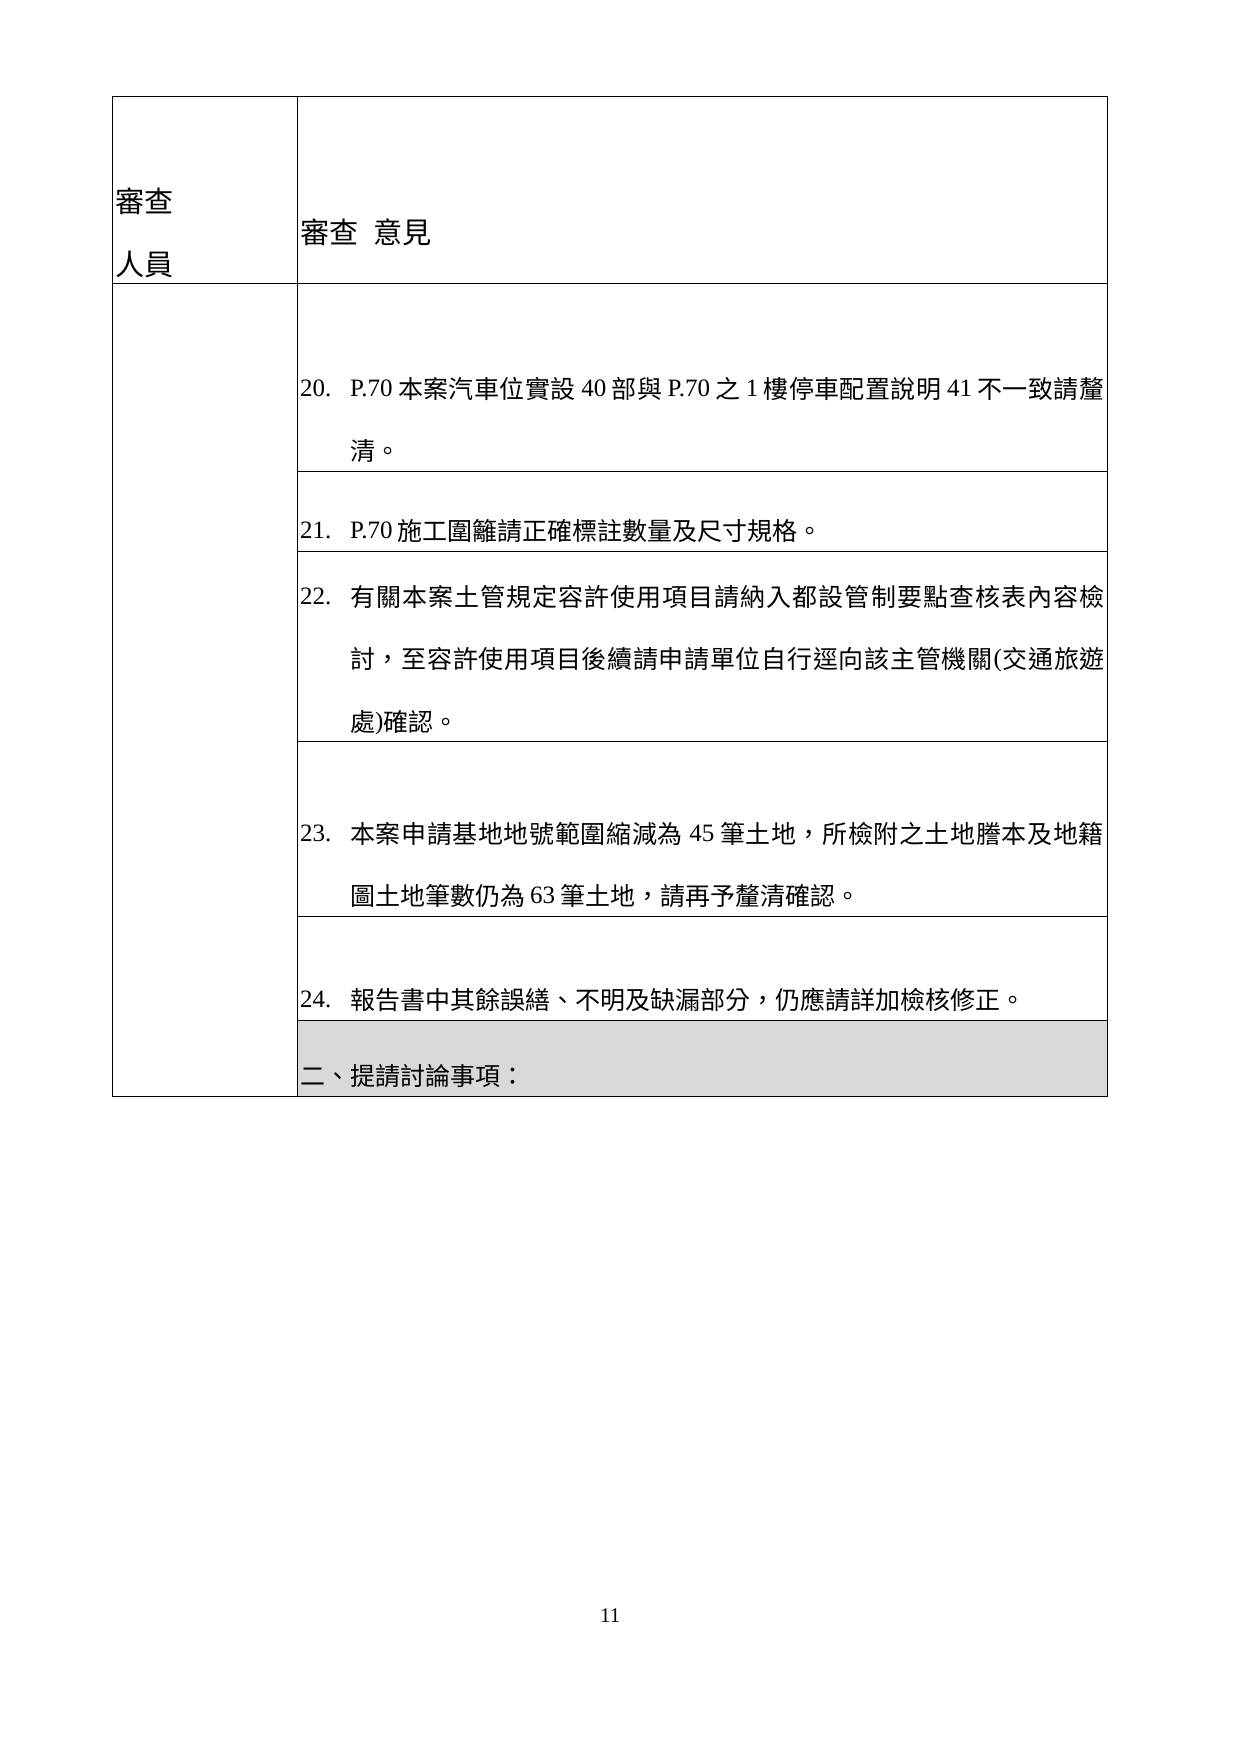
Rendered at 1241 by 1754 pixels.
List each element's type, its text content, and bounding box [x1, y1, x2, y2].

table_header 審查 人員 [113, 97, 297, 283]
table_cell [113, 284, 297, 1096]
table_cell 本案申請基地地號範圍縮減為45筆土地，所檢附之土地謄本及地籍圖土地筆數仍為63筆土地，請再予釐清確認。 [298, 742, 1107, 916]
table_cell 有關本案土管規定容許使用項目請納入都設管制要點查核表內容檢討，至容許使用項目後續請申請單位自行逕向該主管機關(交通旅遊處)確認。 [298, 552, 1107, 741]
table_cell 報告書中其餘誤繕、不明及缺漏部分，仍應請詳加檢核修正。 [298, 917, 1107, 1020]
table_cell 二、提請討論事項： [298, 1021, 1107, 1096]
table_cell P.70施工圍籬請正確標註數量及尺寸規格。 [298, 472, 1107, 551]
table_header 審查 意見 [298, 97, 1107, 283]
table_cell P.70本案汽車位實設40部與P.70之1樓停車配置說明41不一致請釐清。 [298, 284, 1107, 471]
